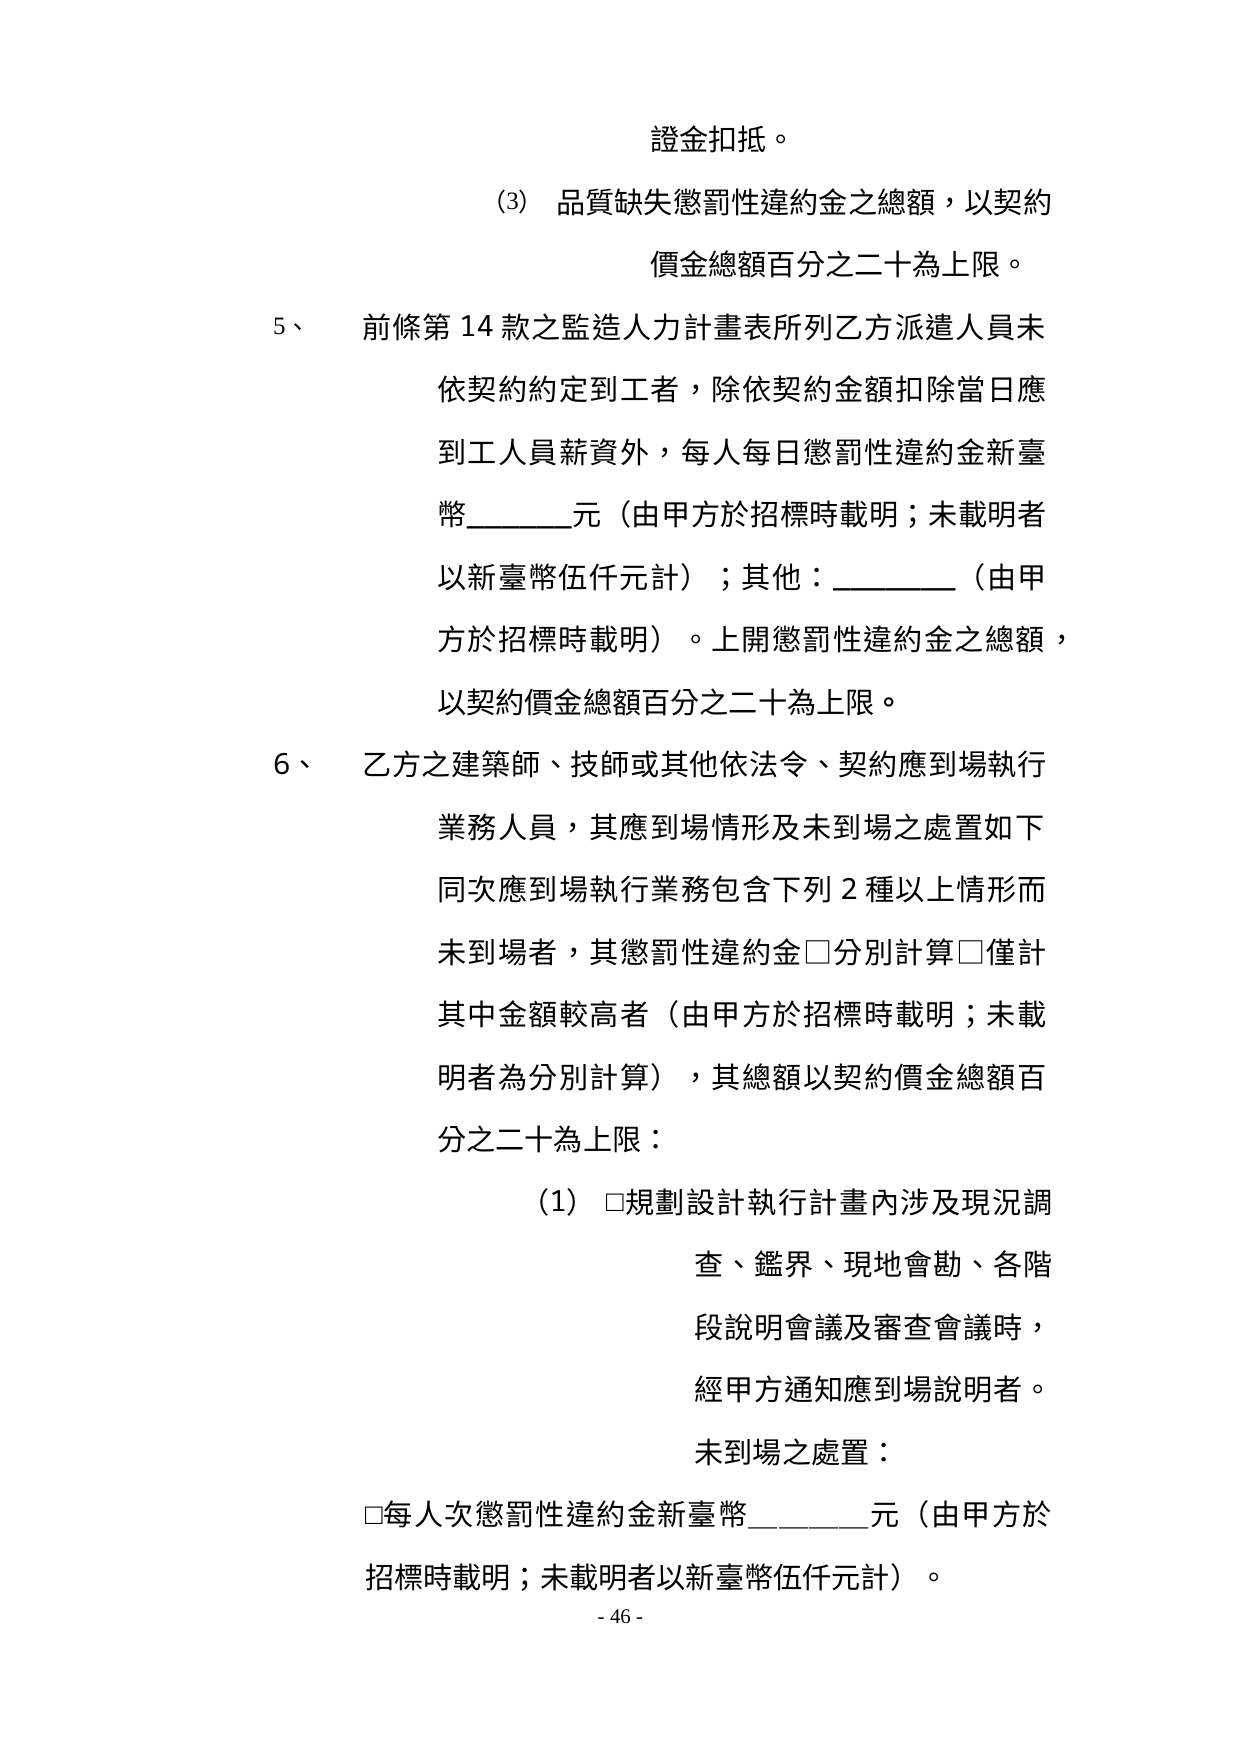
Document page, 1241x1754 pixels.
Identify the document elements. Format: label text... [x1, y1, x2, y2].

list □規劃設計執行計畫內涉及現況調查、鑑界、現地會勘、各階段說明會議及審查會議時，經甲方通知應到場說明者。未到場之處置： [520, 1159, 1053, 1471]
list 證金扣抵。 [481, 96, 1053, 159]
list 乙方之建築師、技師或其他依法令、契約應到場執行業務人員，其應到場情形及未到場之處置如下。同次應到場執行業務包含下列2種以上情形而未到場者，其懲罰性違約金□分別計算□僅計其中金額較高者（由甲方於招標時載明；未載明者為分別計算），其總額以契約價金總額百分之二十為上限： [273, 721, 1047, 1159]
list 品質缺失懲罰性違約金之總額，以契約價金總額百分之二十為上限。 [481, 159, 1053, 284]
text □每人次懲罰性違約金新臺幣＿＿＿＿元（由甲方於招標時載明；未載明者以新臺幣伍仟元計）。 [365, 1471, 1053, 1596]
list 前條第14款之監造人力計畫表所列乙方派遣人員未依契約約定到工者，除依契約金額扣除當日應到工人員薪資外，每人每日懲罰性違約金新臺幣______元（由甲方於招標時載明；未載明者以新臺幣伍仟元計）；其他：_______（由甲方於招標時載明）。上開懲罰性違約金之總額，以契約價金總額百分之二十為上限。 [273, 284, 1047, 721]
